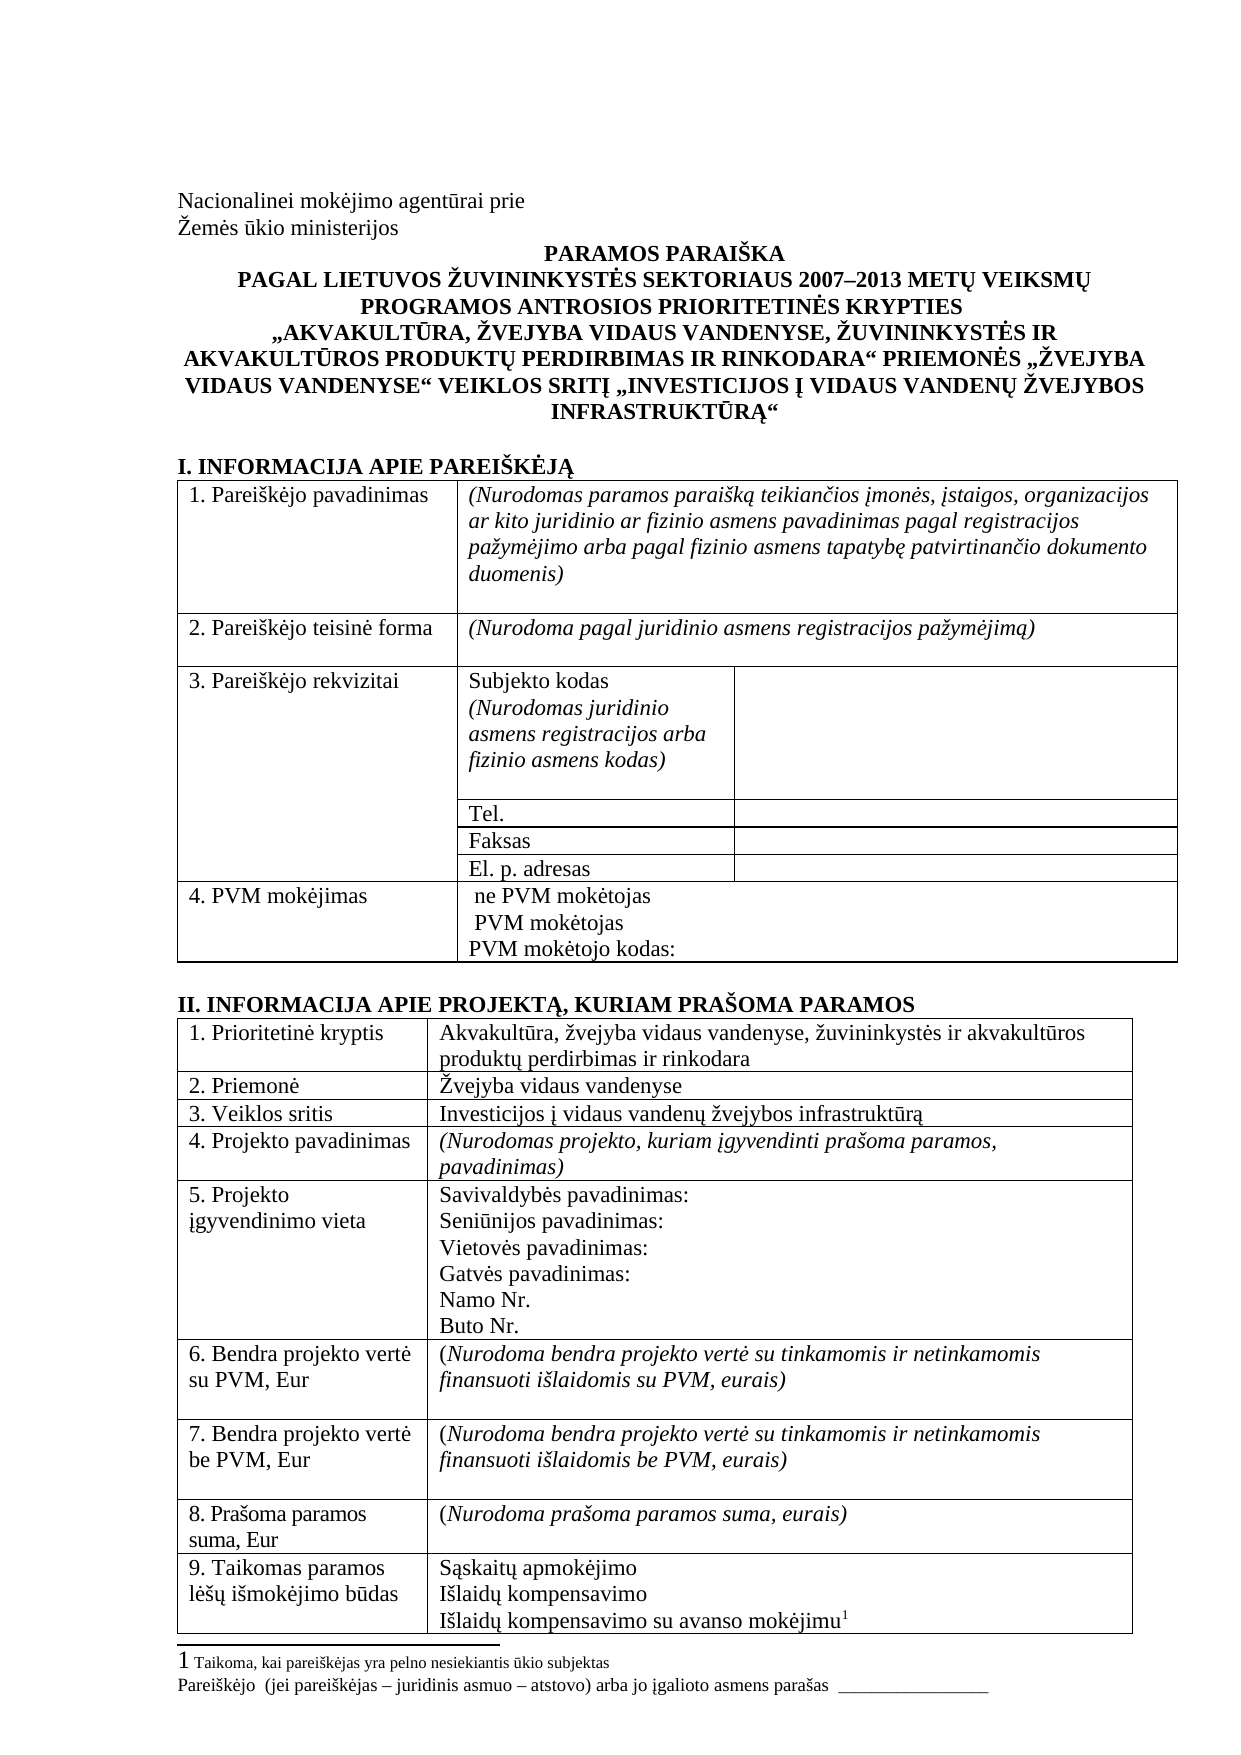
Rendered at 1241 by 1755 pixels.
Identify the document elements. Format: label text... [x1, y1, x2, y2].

table_header 1. Prioritetinė kryptis [178, 1019, 427, 1071]
table_cell Tel. [458, 800, 734, 826]
table_cell 4. PVM mokėjimas [178, 882, 457, 961]
table_header (Nurodomas paramos paraišką teikiančios įmonės, įstaigos, organizacijos ar kito juridinio ar fizinio asmens pavadinimas pagal registracijos pažymėjimo arba pagal fizinio asmens tapatybę patvirtinančio dokumento duomenis) [458, 481, 1177, 612]
table_cell 7. Bendra projekto vertė be PVM, Eur [178, 1420, 427, 1499]
table_cell ne PVM mokėtojas PVM mokėtojas PVM mokėtojo kodas: [458, 882, 1177, 961]
table_cell Sąskaitų apmokėjimo Išlaidų kompensavimo Išlaidų kompensavimo su avanso mokėjimu [428, 1554, 1132, 1633]
table_cell 8. Prašoma paramos suma, Eur [178, 1500, 427, 1553]
table_cell Savivaldybės pavadinimas: Seniūnijos pavadinimas: Vietovės pavadinimas: Gatvės pavadinimas: Namo Nr. Buto Nr. [428, 1181, 1132, 1339]
text I. INFORMACIJA APIE PAREIŠKĖJĄ [177, 453, 1152, 480]
text Žemės ūkio ministerijos [177, 214, 1152, 240]
table_cell (Nurodomas projekto, kuriam įgyvendinti prašoma paramos, pavadinimas) [428, 1127, 1132, 1180]
table_header 1. Pareiškėjo pavadinimas [178, 481, 457, 612]
table_cell 2. Priemonė [178, 1072, 427, 1099]
table_cell 2. Pareiškėjo teisinė forma [178, 614, 457, 666]
table_cell (Nurodoma bendra projekto vertė su tinkamomis ir netinkamomis finansuoti išlaidomis be PVM, eurais) [428, 1420, 1132, 1499]
table_cell 4. Projekto pavadinimas [178, 1127, 427, 1180]
table_cell 3. Veiklos sritis [178, 1100, 427, 1126]
table_cell 9. Taikomas paramos lėšų išmokėjimo būdas [178, 1554, 427, 1633]
table_cell (Nurodoma bendra projekto vertė su tinkamomis ir netinkamomis finansuoti išlaidomis su PVM, eurais) [428, 1340, 1132, 1419]
table_cell Subjekto kodas (Nurodomas juridinio asmens registracijos arba fizinio asmens kodas) [458, 667, 734, 799]
table_cell [735, 855, 1177, 881]
text „AKVAKULTŪRA, ŽVEJYBA VIDAUS VANDENYSE, ŽUVININKYSTĖS IR AKVAKULTŪROS PRODUKTŲ PERDIRBIMAS IR RINKODARA“ PRIEMONĖS „ŽVEJYBA VIDAUS VANDENYSE“ VEIKLOS SRITĮ „INVESTICIJOS Į VIDAUS VANDENŲ ŽVEJYBOS INFRASTRUKTŪRĄ“ [177, 319, 1152, 424]
text Nacionalinei mokėjimo agentūrai prie [177, 187, 1152, 214]
table_header Akvakultūra, žvejyba vidaus vandenyse, žuvininkystės ir akvakultūros produktų perdirbimas ir rinkodara [428, 1019, 1132, 1071]
table_cell 6. Bendra projekto vertė su PVM, Eur [178, 1340, 427, 1419]
table_cell [735, 828, 1177, 854]
table_cell Investicijos į vidaus vandenų žvejybos infrastruktūrą [428, 1100, 1132, 1126]
text PARAMOS PARAIŠKA [177, 240, 1152, 266]
table_cell Žvejyba vidaus vandenyse [428, 1072, 1132, 1099]
table_cell (Nurodoma pagal juridinio asmens registracijos pažymėjimą) [458, 614, 1177, 666]
table_cell El. p. adresas [458, 855, 734, 881]
table_cell [735, 667, 1177, 799]
table_cell 3. Pareiškėjo rekvizitai [178, 667, 457, 881]
table_cell Faksas [458, 828, 734, 854]
table_cell 5. Projekto įgyvendinimo vieta [178, 1181, 427, 1339]
table_cell [735, 800, 1177, 826]
text II. INFORMACIJA APIE PROJEKTĄ, KURIAM PRAŠOMA PARAMOS [177, 991, 1152, 1017]
text PAGAL LIETUVOS ŽUVININKYSTĖS SEKTORIAUS 2007–2013 METŲ VEIKSMŲ PROGRAMOS ANTROSIOS PRIORITETINĖS KRYPTIES [177, 266, 1152, 319]
table_cell (Nurodoma prašoma paramos suma, eurais) [428, 1500, 1132, 1553]
